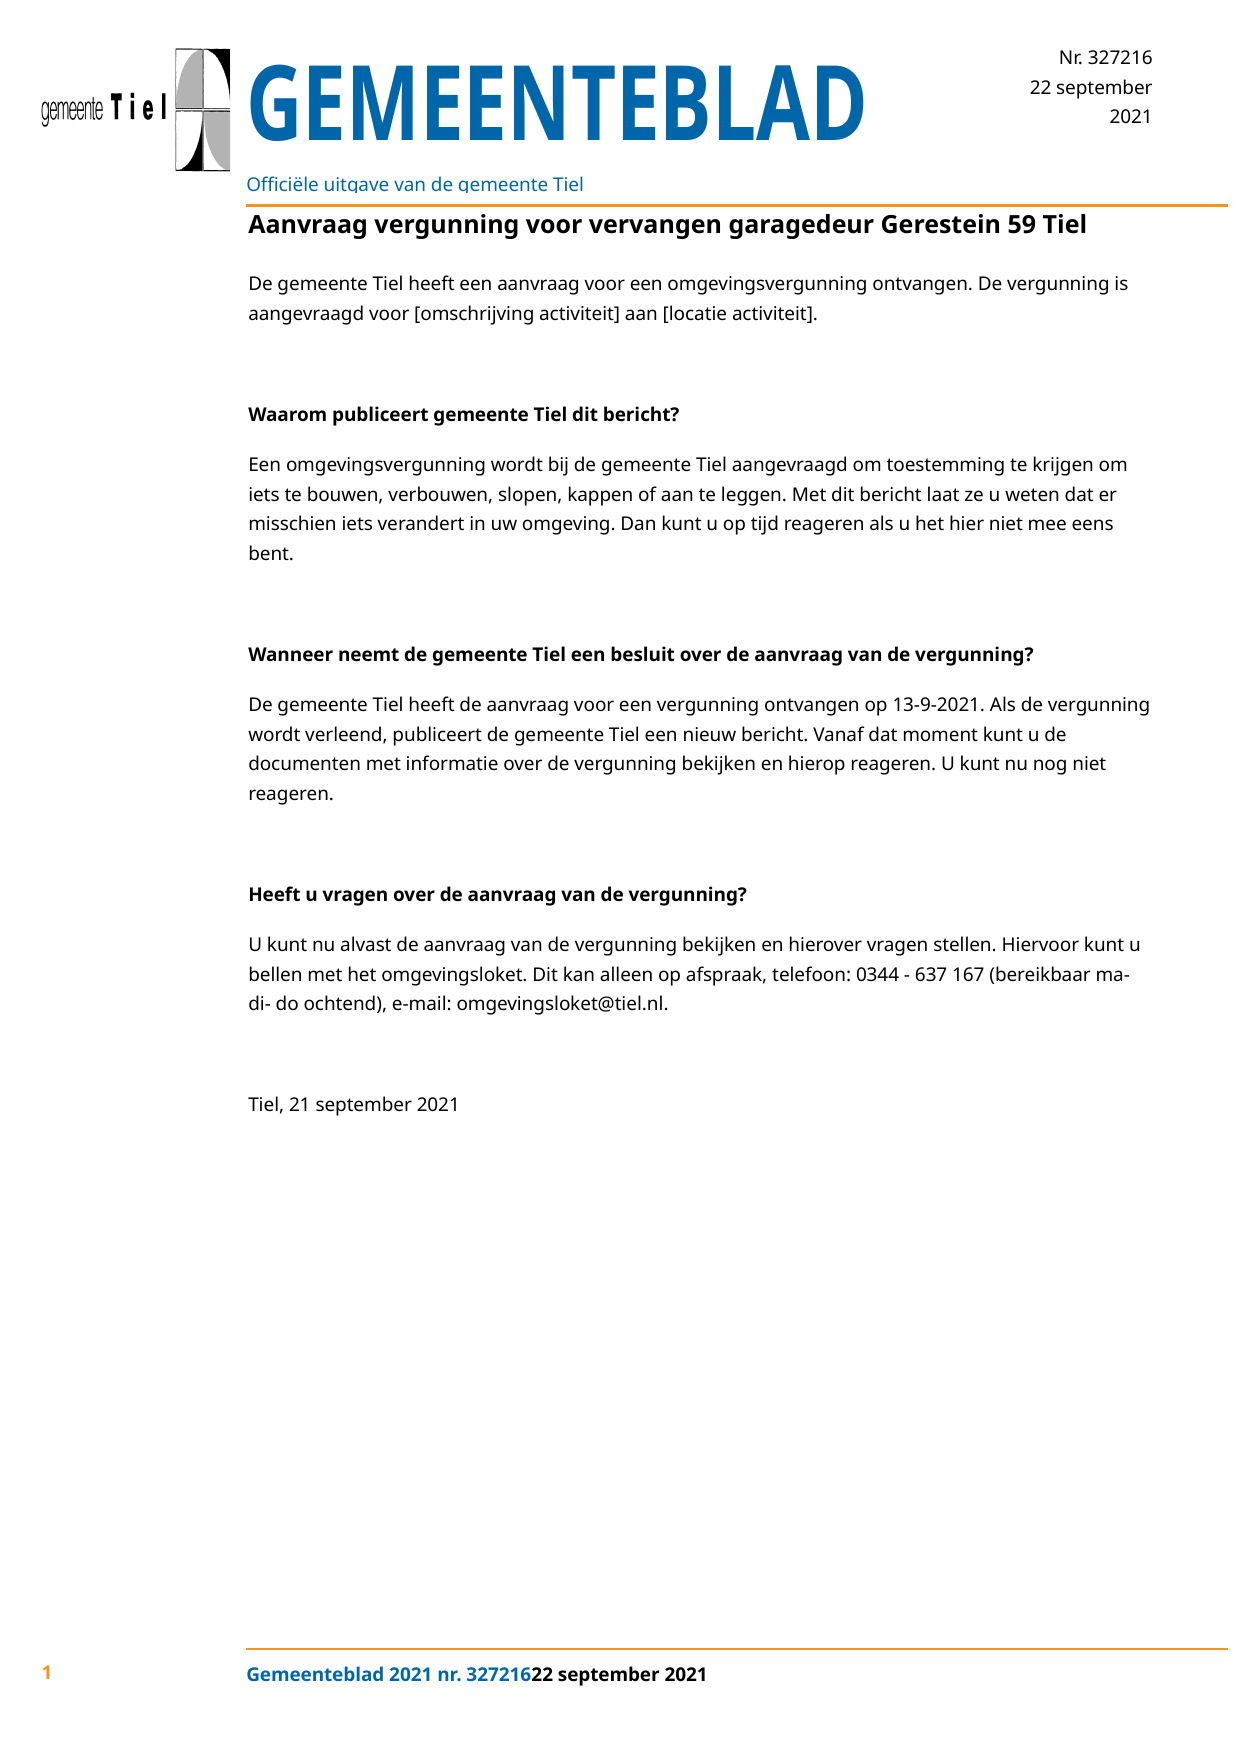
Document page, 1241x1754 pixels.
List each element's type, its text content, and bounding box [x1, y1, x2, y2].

text Tiel, 21 september 2021 [248, 1091, 1152, 1117]
text Aanvraag vergunning voor vervangen garagedeur Gerestein 59 Tiel [248, 207, 1152, 241]
text De gemeente Tiel heeft een aanvraag voor een omgevingsvergunning ontvangen. De vergunning is aangevraagd voor [omschrijving activiteit] aan [locatie activiteit]. [248, 270, 1152, 326]
text Waarom publiceert gemeente Tiel dit bericht? [248, 401, 1152, 426]
text Wanneer neemt de gemeente Tiel een besluit over de aanvraag van de vergunning? [248, 641, 1152, 666]
text De gemeente Tiel heeft de aanvraag voor een vergunning ontvangen op 13-9-2021. Als de vergunning wordt verleend, publiceert de gemeente Tiel een nieuw bericht. Vanaf dat moment kunt u de documenten met informatie over de vergunning bekijken en hierop reageren. U kunt nu nog niet reageren. [248, 691, 1152, 806]
text U kunt nu alvast de aanvraag van de vergunning bekijken en hierover vragen stellen. Hiervoor kunt u bellen met het omgevingsloket. Dit kan alleen op afspraak, telefoon: 0344 - 637 167 (bereikbaar ma-di- do ochtend), e-mail: omgevingsloket@tiel.nl. [248, 931, 1152, 1016]
text Een omgevingsvergunning wordt bij de gemeente Tiel aangevraagd om toestemming te krijgen om iets te bouwen, verbouwen, slopen, kappen of aan te leggen. Met dit bericht laat ze u weten dat er misschien iets verandert in uw omgeving. Dan kunt u op tijd reageren als u het hier niet mee eens bent. [248, 451, 1152, 566]
picture [41, 47, 231, 172]
text Heeft u vragen over de aanvraag van de vergunning? [248, 881, 1152, 906]
